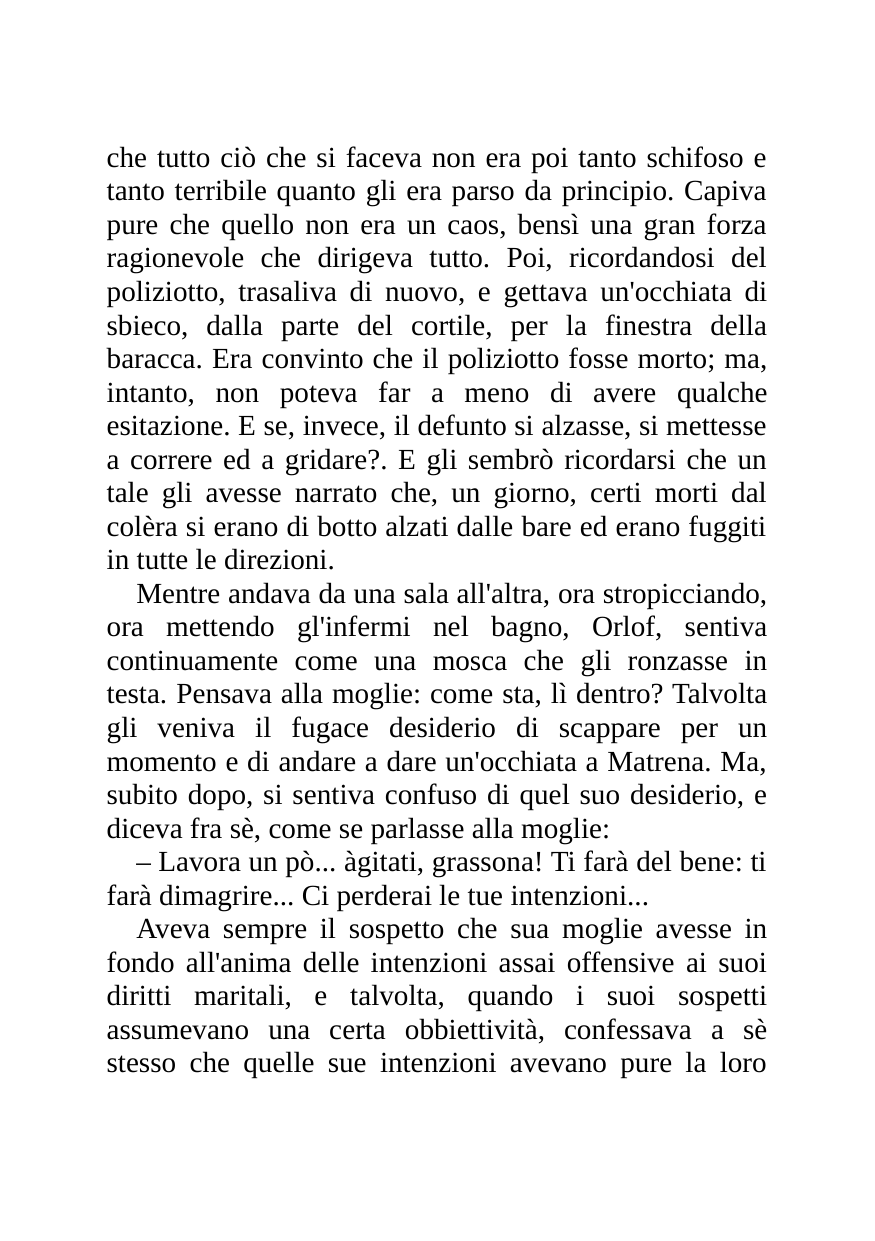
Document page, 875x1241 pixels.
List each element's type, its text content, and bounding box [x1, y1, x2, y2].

text Mentre andava da una sala all'altra, ora stropicciando, ora mettendo gl'infermi nel bagno, Orlof, sentiva continuamente come una mosca che gli ronzasse in testa. Pensava alla moglie: come sta, lì dentro? Talvolta gli veniva il fugace desiderio di scappare per un momento e di andare a dare un'occhiata a Matrena. Ma, subito dopo, si sentiva confuso di quel suo desiderio, e diceva fra sè, come se parlasse alla moglie: [106, 576, 768, 844]
text Aveva sempre il sospetto che sua moglie avesse in fondo all'anima delle intenzioni assai offensive ai suoi diritti maritali, e talvolta, quando i suoi sospetti assumevano una certa obbiettività, confessava a sè stesso che quelle sue intenzioni avevano pure la loro [106, 911, 768, 1079]
text – Lavora un pò... àgitati, grassona! Ti farà del bene: ti farà dimagrire... Ci perderai le tue intenzioni... [106, 844, 768, 911]
text che tutto ciò che si faceva non era poi tanto schifoso e tanto terribile quanto gli era parso da principio. Capiva pure che quello non era un caos, bensì una gran forza ragionevole che dirigeva tutto. Poi, ricordandosi del poliziotto, trasaliva di nuovo, e gettava un'occhiata di sbieco, dalla parte del cortile, per la finestra della baracca. Era convinto che il poliziotto fosse morto; ma, intanto, non poteva far a meno di avere qualche esitazione. E se, invece, il defunto si alzasse, si mettesse a correre ed a gridare?. E gli sembrò ricordarsi che un tale gli avesse narrato che, un giorno, certi morti dal colèra si erano di botto alzati dalle bare ed erano fuggiti in tutte le direzioni. [106, 140, 768, 576]
